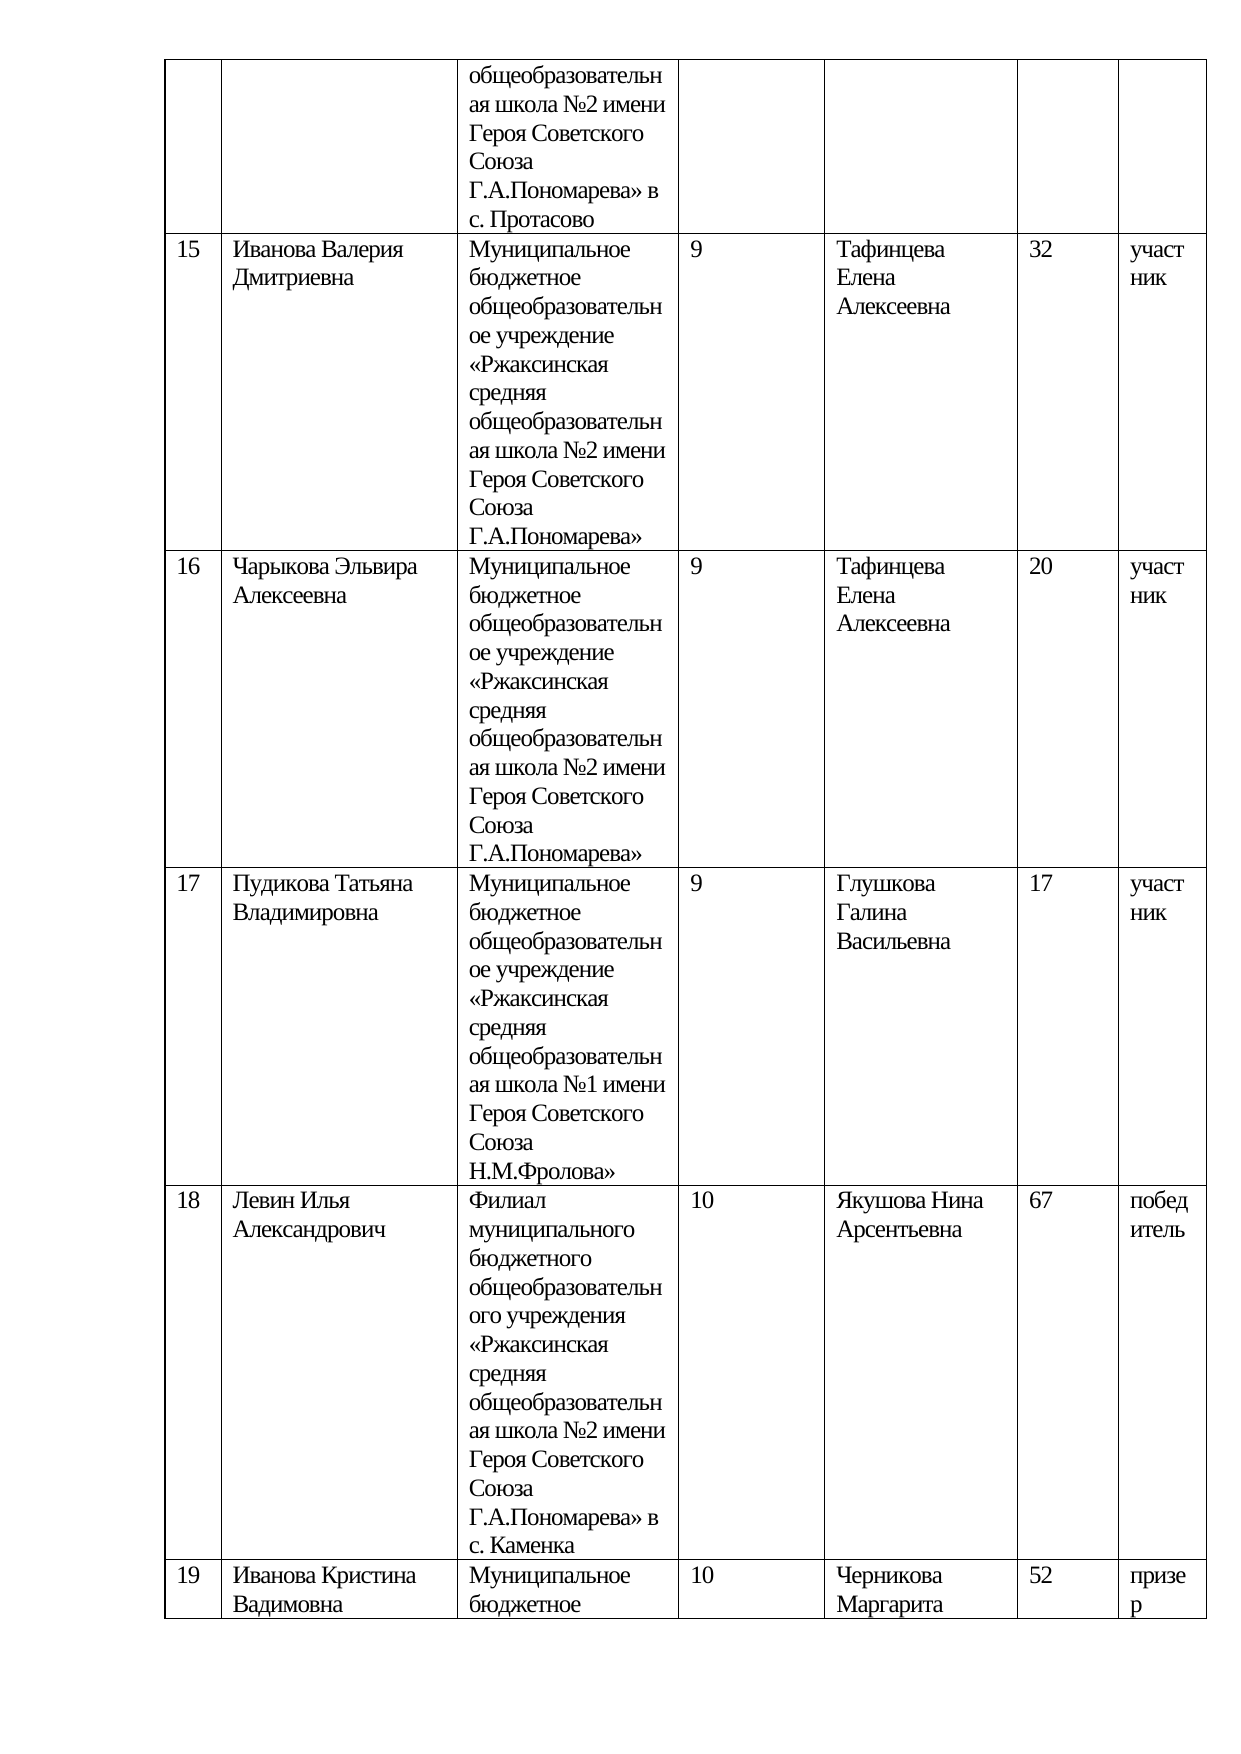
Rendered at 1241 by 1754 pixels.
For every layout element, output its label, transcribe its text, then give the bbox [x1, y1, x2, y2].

table_cell [222, 60, 457, 233]
table_cell [825, 60, 1017, 233]
table_cell Иванова Кристина Вадимовна [222, 1560, 457, 1618]
table_cell участник [1119, 234, 1206, 550]
table_cell Муниципальное бюджетное общеобразовательное учреждение «Ржаксинская средняя общеобразовательная школа №2 имени Героя Советского Союза Г.А.Пономарева» [458, 234, 678, 550]
table_cell Тафинцева Елена Алексеевна [825, 234, 1017, 550]
table_cell [166, 60, 221, 233]
table_cell 17 [166, 868, 221, 1184]
table_cell 52 [1018, 1560, 1118, 1618]
table_cell [1018, 60, 1118, 233]
table_cell призер [1119, 1560, 1206, 1618]
table_cell 9 [679, 868, 824, 1184]
table_cell Пудикова Татьяна Владимировна [222, 868, 457, 1184]
table_cell Иванова Валерия Дмитриевна [222, 234, 457, 550]
table_cell 10 [679, 1186, 824, 1559]
table_cell 18 [166, 1186, 221, 1559]
table_cell участник [1119, 868, 1206, 1184]
table_cell 15 [166, 234, 221, 550]
table_cell Тафинцева Елена Алексеевна [825, 551, 1017, 867]
table_cell Глушкова Галина Васильевна [825, 868, 1017, 1184]
table_cell Черникова Маргарита [825, 1560, 1017, 1618]
table_cell 10 [679, 1560, 824, 1618]
table_cell 9 [679, 234, 824, 550]
table_cell общеобразовательная школа №2 имени Героя Советского Союза Г.А.Пономарева» в с. Протасово [458, 60, 678, 233]
table_cell [1119, 60, 1206, 233]
table_cell победитель [1119, 1186, 1206, 1559]
table_cell Муниципальное бюджетное общеобразовательное учреждение «Ржаксинская средняя общеобразовательная школа №2 имени Героя Советского Союза Г.А.Пономарева» [458, 551, 678, 867]
table_cell [679, 60, 824, 233]
table_cell 9 [679, 551, 824, 867]
table_cell 16 [166, 551, 221, 867]
table_cell 20 [1018, 551, 1118, 867]
table_cell Чарыкова Эльвира Алексеевна [222, 551, 457, 867]
table_cell Муниципальное бюджетное общеобразовательное учреждение «Ржаксинская средняя общеобразовательная школа №1 имени Героя Советского Союза Н.М.Фролова» [458, 868, 678, 1184]
table_cell 32 [1018, 234, 1118, 550]
table_cell 19 [166, 1560, 221, 1618]
table_cell Филиал муниципального бюджетного общеобразовательного учреждения «Ржаксинская средняя общеобразовательная школа №2 имени Героя Советского Союза Г.А.Пономарева» в с. Каменка [458, 1186, 678, 1559]
table_cell 17 [1018, 868, 1118, 1184]
table_cell Муниципальное бюджетное [458, 1560, 678, 1618]
table_cell участник [1119, 551, 1206, 867]
table_cell Левин Илья Александрович [222, 1186, 457, 1559]
table_cell 67 [1018, 1186, 1118, 1559]
table_cell Якушова Нина Арсентьевна [825, 1186, 1017, 1559]
